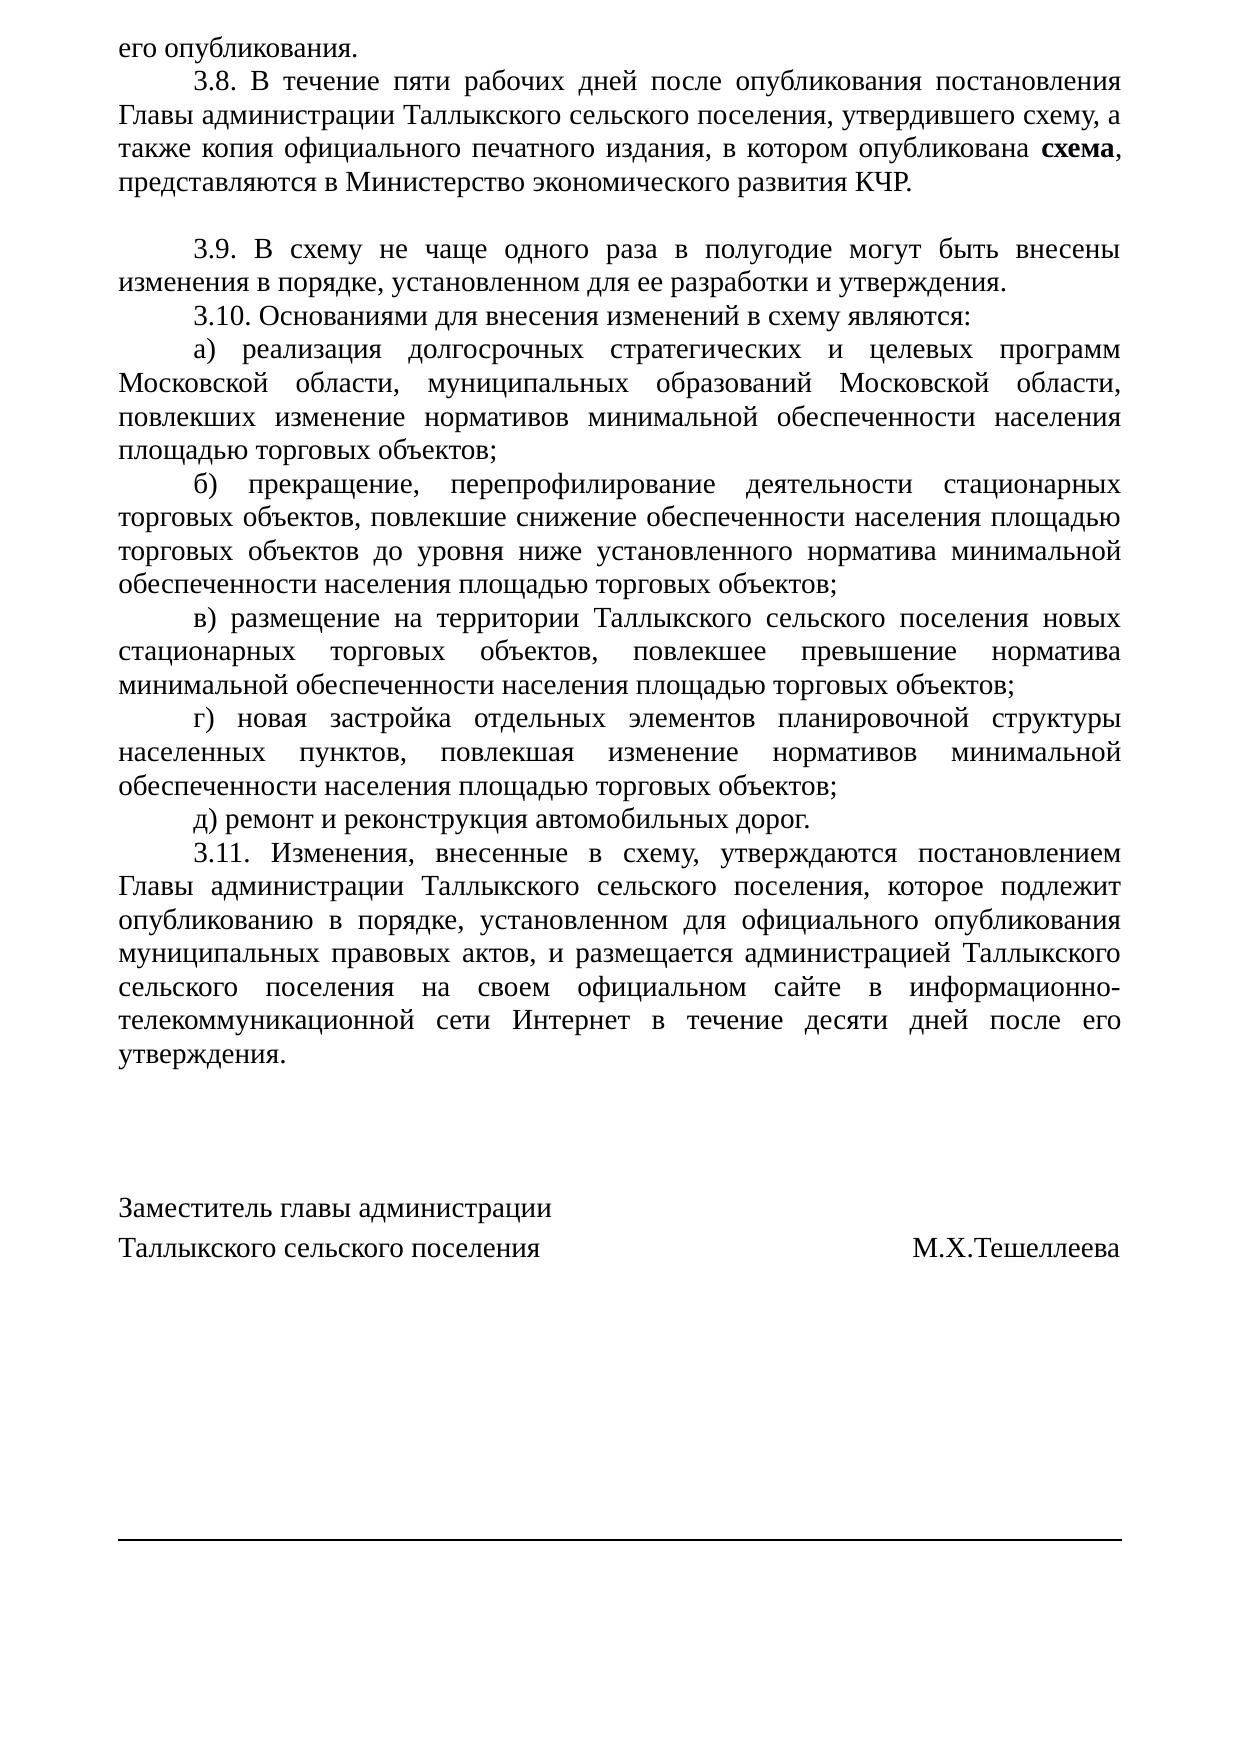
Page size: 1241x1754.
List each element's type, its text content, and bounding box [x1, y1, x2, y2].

text б) прекращение, перепрофилирование деятельности стационарных торговых объектов, повлекшие снижение обеспеченности населения площадью торговых объектов до уровня ниже установленного норматива минимальной обеспеченности населения площадью торговых объектов; [118, 466, 1122, 600]
text 3.9. В схему не чаще одного раза в полугодие могут быть внесены изменения в порядке, установленном для ее разработки и утверждения. [118, 231, 1122, 298]
text 3.8. В течение пяти рабочих дней после опубликования постановления Главы администрации Таллыкского сельского поселения, утвердившего схему, а также копия официального печатного издания, в котором опубликована схема, представляются в Министерство экономического развития КЧР. [118, 63, 1122, 197]
text д) ремонт и реконструкция автомобильных дорог. [118, 801, 1122, 835]
text Таллыкского сельского поселения М.Х.Тешеллеева [118, 1230, 1122, 1263]
text а) реализация долгосрочных стратегических и целевых программ Московской области, муниципальных образований Московской области, повлекших изменение нормативов минимальной обеспеченности населения площадью торговых объектов; [118, 332, 1122, 466]
text в) размещение на территории Таллыкского сельского поселения новых стационарных торговых объектов, повлекшее превышение норматива минимальной обеспеченности населения площадью торговых объектов; [118, 600, 1122, 701]
text 3.11. Изменения, внесенные в схему, утверждаются постановлением Главы администрации Таллыкского сельского поселения, которое подлежит опубликованию в порядке, установленном для официального опубликования муниципальных правовых актов, и размещается администрацией Таллыкского сельского поселения на своем официальном сайте в информационно-телекоммуникационной сети Интернет в течение десяти дней после его утверждения. [118, 835, 1122, 1069]
text 3.10. Основаниями для внесения изменений в схему являются: [118, 298, 1122, 332]
text г) новая застройка отдельных элементов планировочной структуры населенных пунктов, повлекшая изменение нормативов минимальной обеспеченности населения площадью торговых объектов; [118, 701, 1122, 801]
text Заместитель главы администрации [118, 1191, 1122, 1224]
text его опубликования. [118, 30, 1122, 63]
